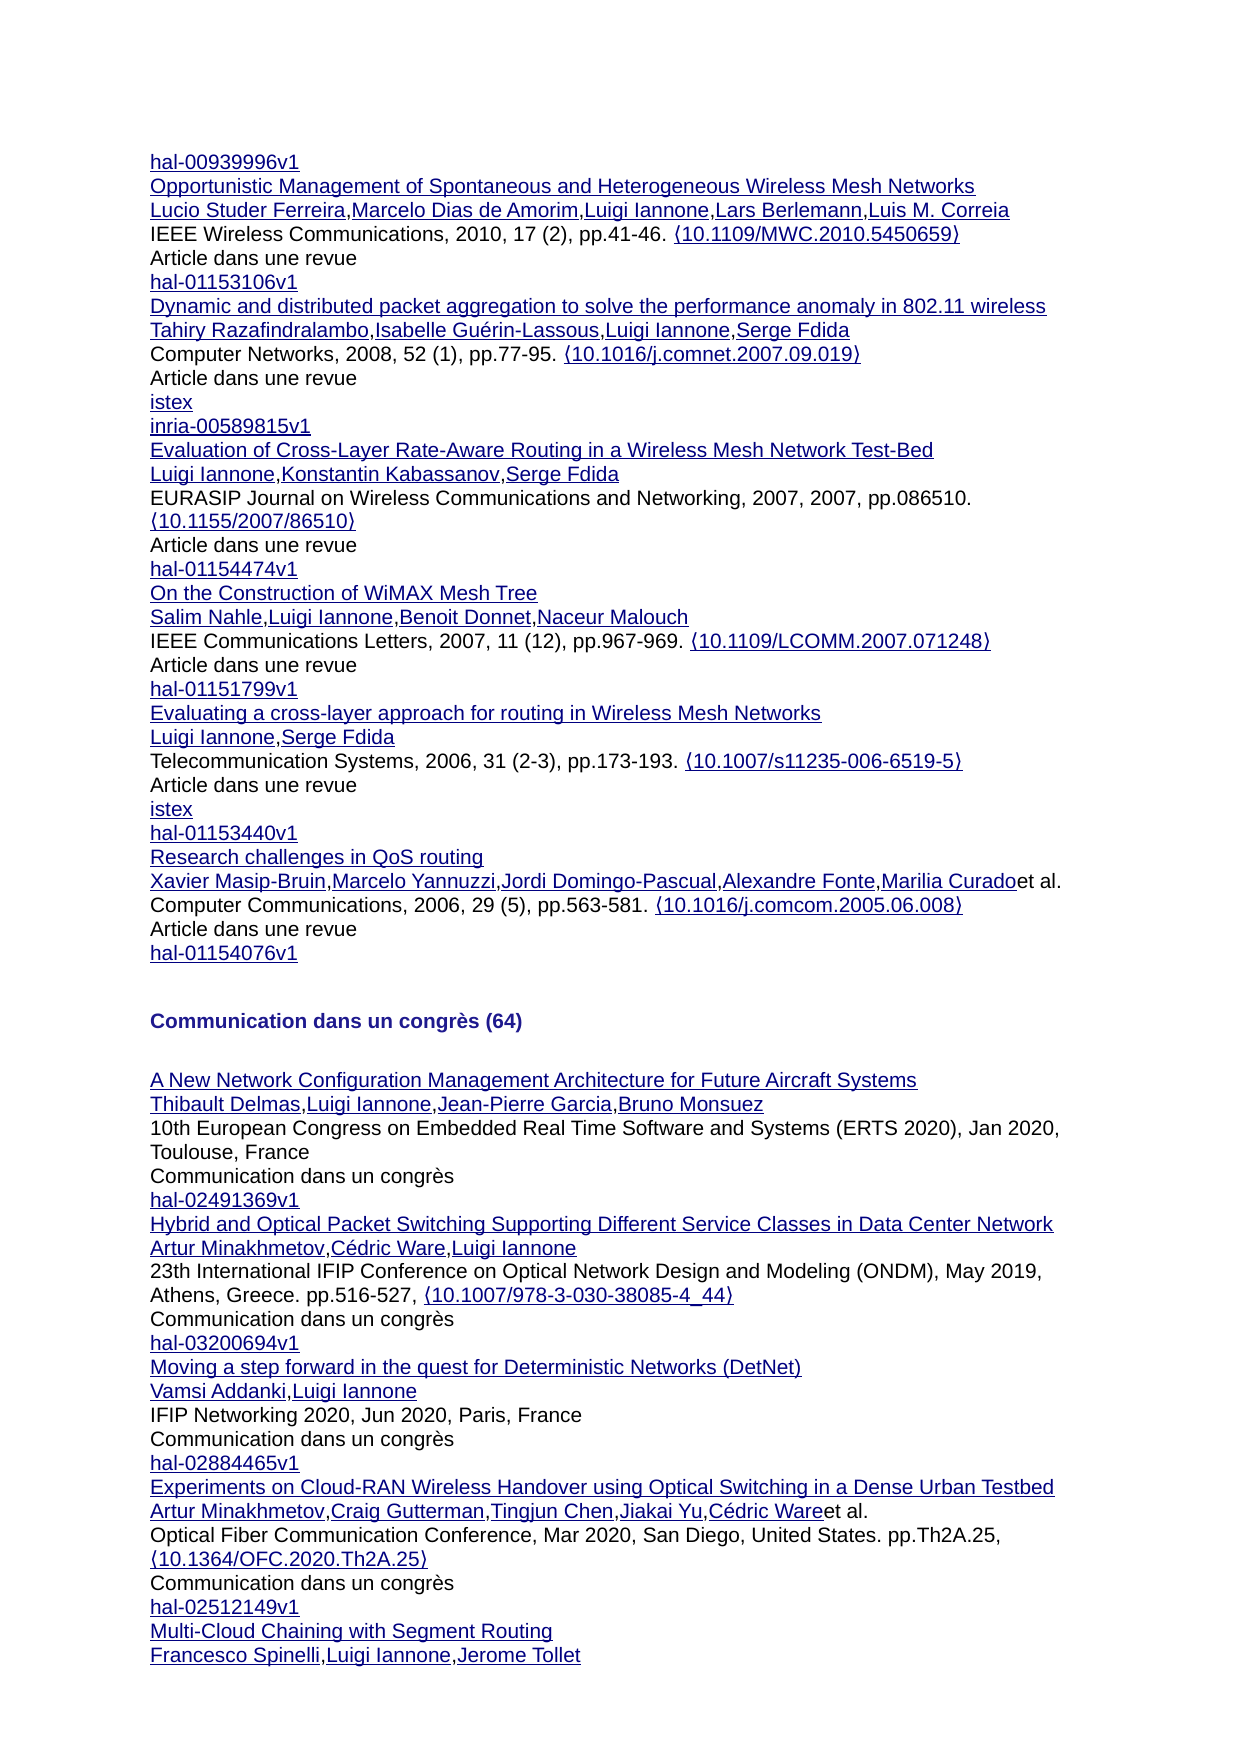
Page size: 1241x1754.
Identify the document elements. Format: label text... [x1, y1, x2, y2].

table_cell Hybrid and Optical Packet Switching Supporting Different Service Classes in Data Center Network Artur Minakhmetov,Cédric Ware,Luigi Iannone 23th International IFIP Conference on Optical Network Design and Modeling (ONDM), May 2019, Athens, Greece. pp.516-527, ⟨10.1007/978-3-030-38085-4_44⟩ Communication dans un congrès hal-03200694v1 [150, 1211, 1090, 1355]
table_cell Evaluation of Cross-Layer Rate-Aware Routing in a Wireless Mesh Network Test-Bed Luigi Iannone,Konstantin Kabassanov,Serge Fdida EURASIP Journal on Wireless Communications and Networking, 2007, 2007, pp.086510. ⟨10.1155/2007/86510⟩ Article dans une revue hal-01154474v1 [150, 438, 1090, 581]
table_header A New Network Configuration Management Architecture for Future Aircraft Systems Thibault Delmas,Luigi Iannone,Jean-Pierre Garcia,Bruno Monsuez 10th European Congress on Embedded Real Time Software and Systems (ERTS 2020), Jan 2020, Toulouse, France Communication dans un congrès hal-02491369v1 [150, 1068, 1090, 1211]
subtitle Communication dans un congrès (64) [150, 1009, 1090, 1033]
table_cell Evaluating a cross-layer approach for routing in Wireless Mesh Networks Luigi Iannone,Serge Fdida Telecommunication Systems, 2006, 31 (2-3), pp.173-193. ⟨10.1007/s11235-006-6519-5⟩ Article dans une revue istex hal-01153440v1 [150, 701, 1090, 845]
table_cell Research challenges in QoS routing Xavier Masip-Bruin,Marcelo Yannuzzi,Jordi Domingo-Pascual,Alexandre Fonte,Marilia Curadoet al. Computer Communications, 2006, 29 (5), pp.563-581. ⟨10.1016/j.comcom.2005.06.008⟩ Article dans une revue hal-01154076v1 [150, 845, 1090, 964]
table_cell Multi-Cloud Chaining with Segment Routing Francesco Spinelli,Luigi Iannone,Jerome Tollet [150, 1619, 1090, 1667]
table_cell Dynamic and distributed packet aggregation to solve the performance anomaly in 802.11 wireless Tahiry Razafindralambo,Isabelle Guérin-Lassous,Luigi Iannone,Serge Fdida Computer Networks, 2008, 52 (1), pp.77-95. ⟨10.1016/j.comnet.2007.09.019⟩ Article dans une revue istex inria-00589815v1 [150, 294, 1090, 437]
table_cell Opportunistic Management of Spontaneous and Heterogeneous Wireless Mesh Networks Lucio Studer Ferreira,Marcelo Dias de Amorim,Luigi Iannone,Lars Berlemann,Luis M. Correia IEEE Wireless Communications, 2010, 17 (2), pp.41-46. ⟨10.1109/MWC.2010.5450659⟩ Article dans une revue hal-01153106v1 [150, 174, 1090, 294]
table_cell hal-00939996v1 [150, 150, 1090, 174]
table_cell On the Construction of WiMAX Mesh Tree Salim Nahle,Luigi Iannone,Benoit Donnet,Naceur Malouch IEEE Communications Letters, 2007, 11 (12), pp.967-969. ⟨10.1109/LCOMM.2007.071248⟩ Article dans une revue hal-01151799v1 [150, 581, 1090, 701]
table_cell Moving a step forward in the quest for Deterministic Networks (DetNet) Vamsi Addanki,Luigi Iannone IFIP Networking 2020, Jun 2020, Paris, France Communication dans un congrès hal-02884465v1 [150, 1355, 1090, 1475]
table_cell Experiments on Cloud-RAN Wireless Handover using Optical Switching in a Dense Urban Testbed Artur Minakhmetov,Craig Gutterman,Tingjun Chen,Jiakai Yu,Cédric Wareet al. Optical Fiber Communication Conference, Mar 2020, San Diego, United States. pp.Th2A.25, ⟨10.1364/OFC.2020.Th2A.25⟩ Communication dans un congrès hal-02512149v1 [150, 1475, 1090, 1619]
